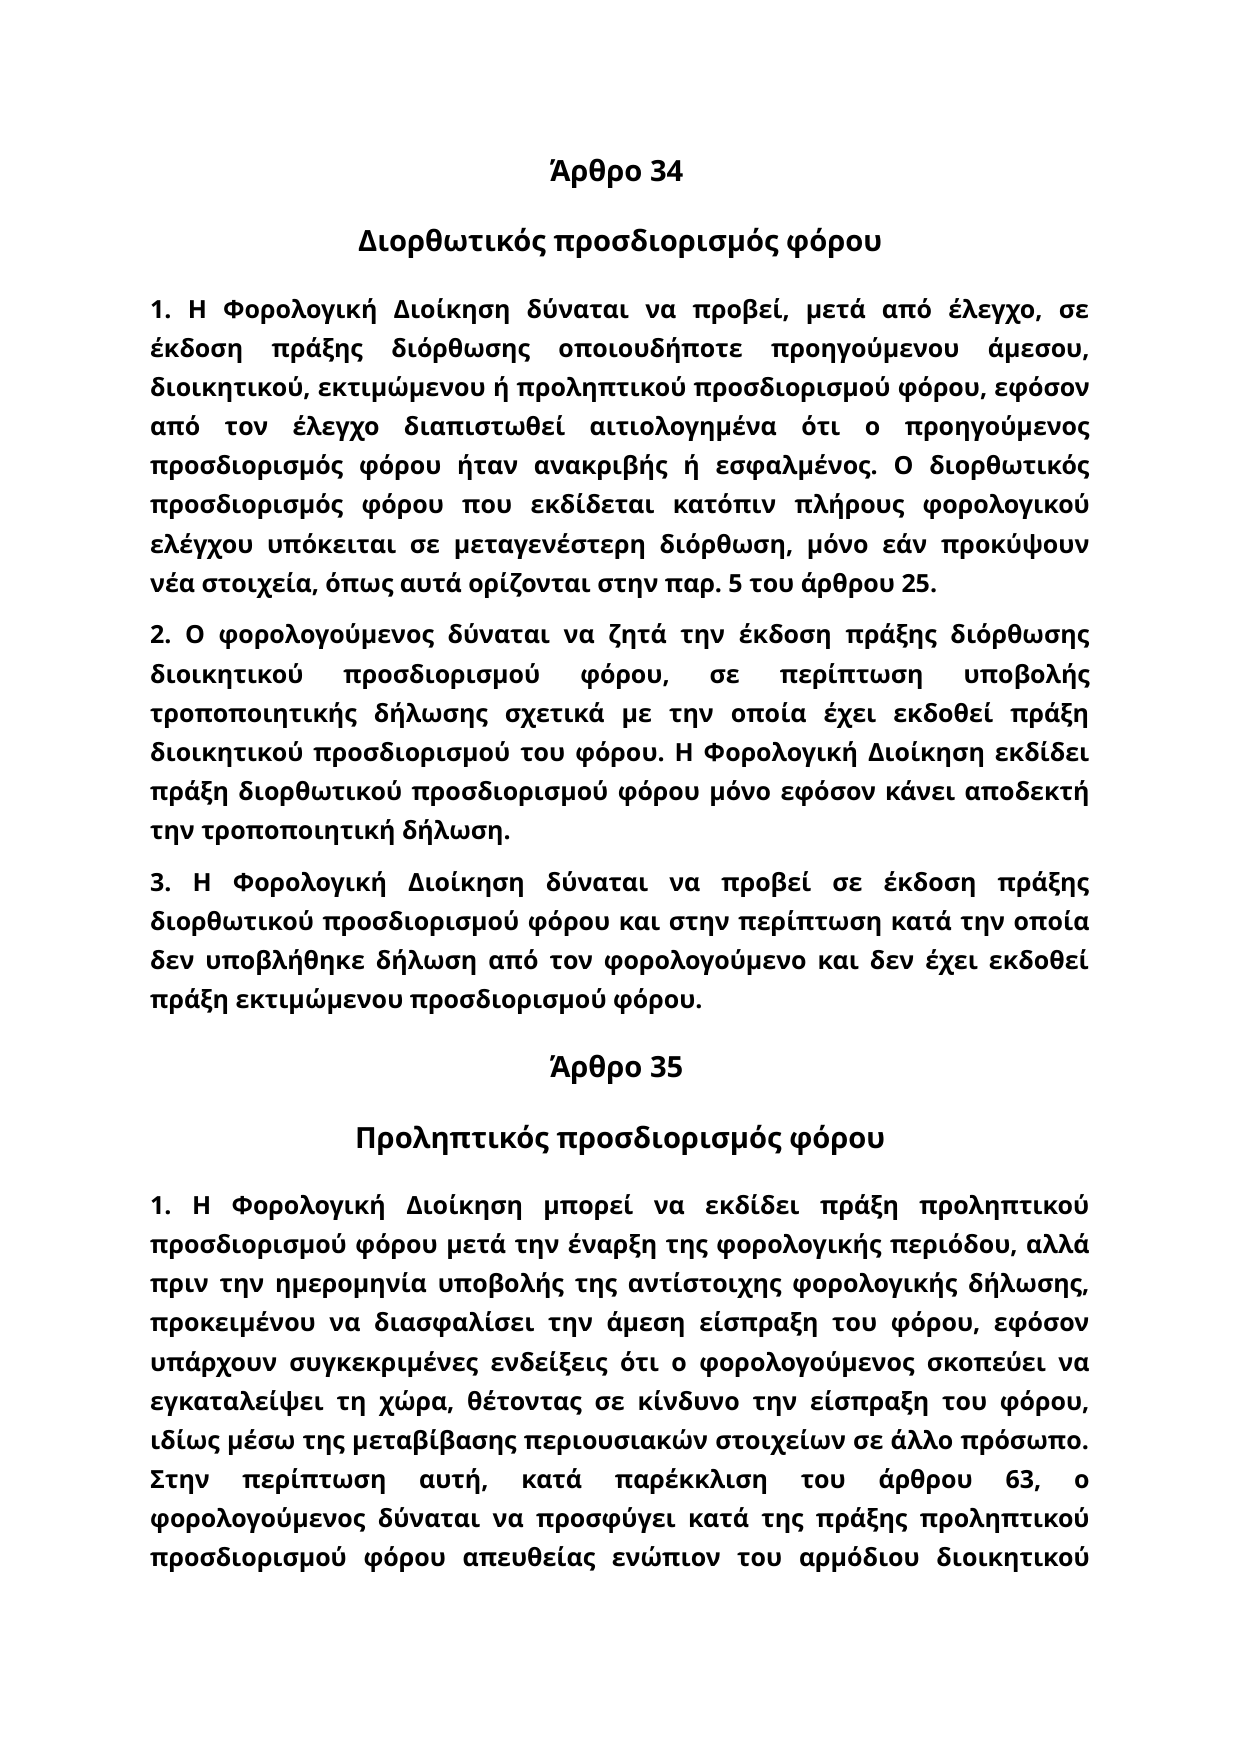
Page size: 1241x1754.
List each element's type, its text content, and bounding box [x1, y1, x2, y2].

text 3. Η Φορολογική Διοίκηση δύναται να προβεί σε έκδοση πράξης διορθωτικού προσδιορισμού φόρου και στην περίπτωση κατά την οποία δεν υποβλήθηκε δήλωση από τον φορολογούμενο και δεν έχει εκδοθεί πράξη εκτιμώμενου προσδιορισμού φόρου. [150, 864, 1090, 1016]
text 1. Η Φορολογική Διοίκηση δύναται να προβεί, μετά από έλεγχο, σε έκδοση πράξης διόρθωσης οποιουδήποτε προηγούμενου άμεσου, διοικητικού, εκτιμώμενου ή προληπτικού προσδιορισμού φόρου, εφόσον από τον έλεγχο διαπιστωθεί αιτιολογημένα ότι ο προηγούμενος προσδιορισμός φόρου ήταν ανακριβής ή εσφαλμένος. Ο διορθωτικός προσδιορισμός φόρου που εκδίδεται κατόπιν πλήρους φορολογικού ελέγχου υπόκειται σε μεταγενέστερη διόρθωση, μόνο εάν προκύψουν νέα στοιχεία, όπως αυτά ορίζονται στην παρ. 5 του άρθρου 25. [150, 291, 1090, 599]
subtitle Διορθωτικός προσδιορισμός φόρου [150, 221, 1090, 260]
subtitle Προληπτικός προσδιορισμός φόρου [150, 1117, 1090, 1157]
text 2. Ο φορολογούμενος δύναται να ζητά την έκδοση πράξης διόρθωσης διοικητικού προσδιορισμού φόρου, σε περίπτωση υποβολής τροποποιητικής δήλωσης σχετικά με την οποία έχει εκδοθεί πράξη διοικητικού προσδιορισμού του φόρου. Η Φορολογική Διοίκηση εκδίδει πράξη διορθωτικού προσδιορισμού φόρου μόνο εφόσον κάνει αποδεκτή την τροποποιητική δήλωση. [150, 617, 1090, 847]
text 1. Η Φορολογική Διοίκηση μπορεί να εκδίδει πράξη προληπτικού προσδιορισμού φόρου μετά την έναρξη της φορολογικής περιόδου, αλλά πριν την ημερομηνία υποβολής της αντίστοιχης φορολογικής δήλωσης, προκειμένου να διασφαλίσει την άμεση είσπραξη του φόρου, εφόσον υπάρχουν συγκεκριμένες ενδείξεις ότι ο φορολογούμενος σκοπεύει να εγκαταλείψει τη χώρα, θέτοντας σε κίνδυνο την είσπραξη του φόρου, ιδίως μέσω της μεταβίβασης περιουσιακών στοιχείων σε άλλο πρόσωπο. Στην περίπτωση αυτή, κατά παρέκκλιση του άρθρου 63, ο φορολογούμενος δύναται να προσφύγει κατά της πράξης προληπτικού προσδιορισμού φόρου απευθείας ενώπιον του αρμόδιου διοικητικού [150, 1187, 1090, 1574]
subtitle Άρθρο 34 [150, 150, 1090, 190]
subtitle Άρθρο 35 [150, 1046, 1090, 1086]
